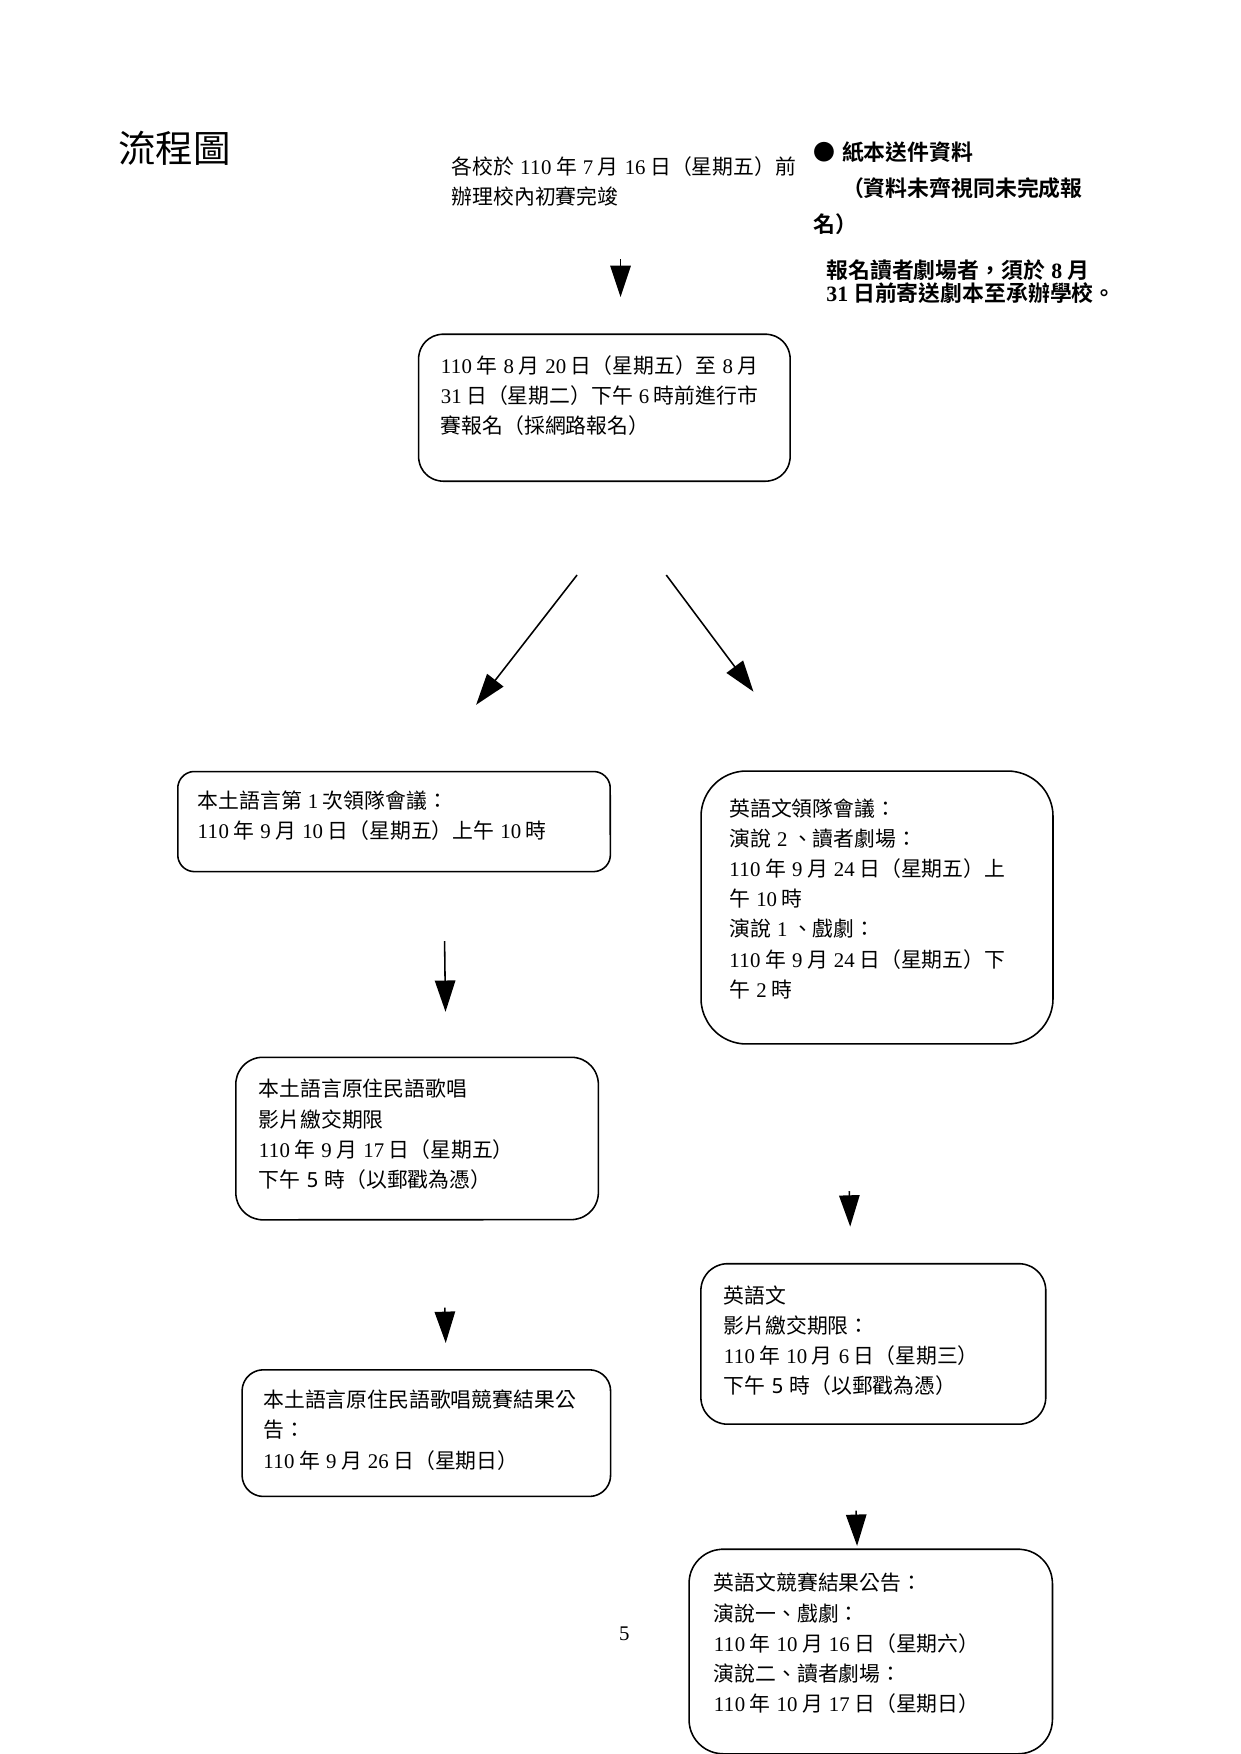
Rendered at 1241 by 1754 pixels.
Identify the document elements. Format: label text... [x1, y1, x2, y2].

text 流程圖 [118, 105, 1122, 167]
